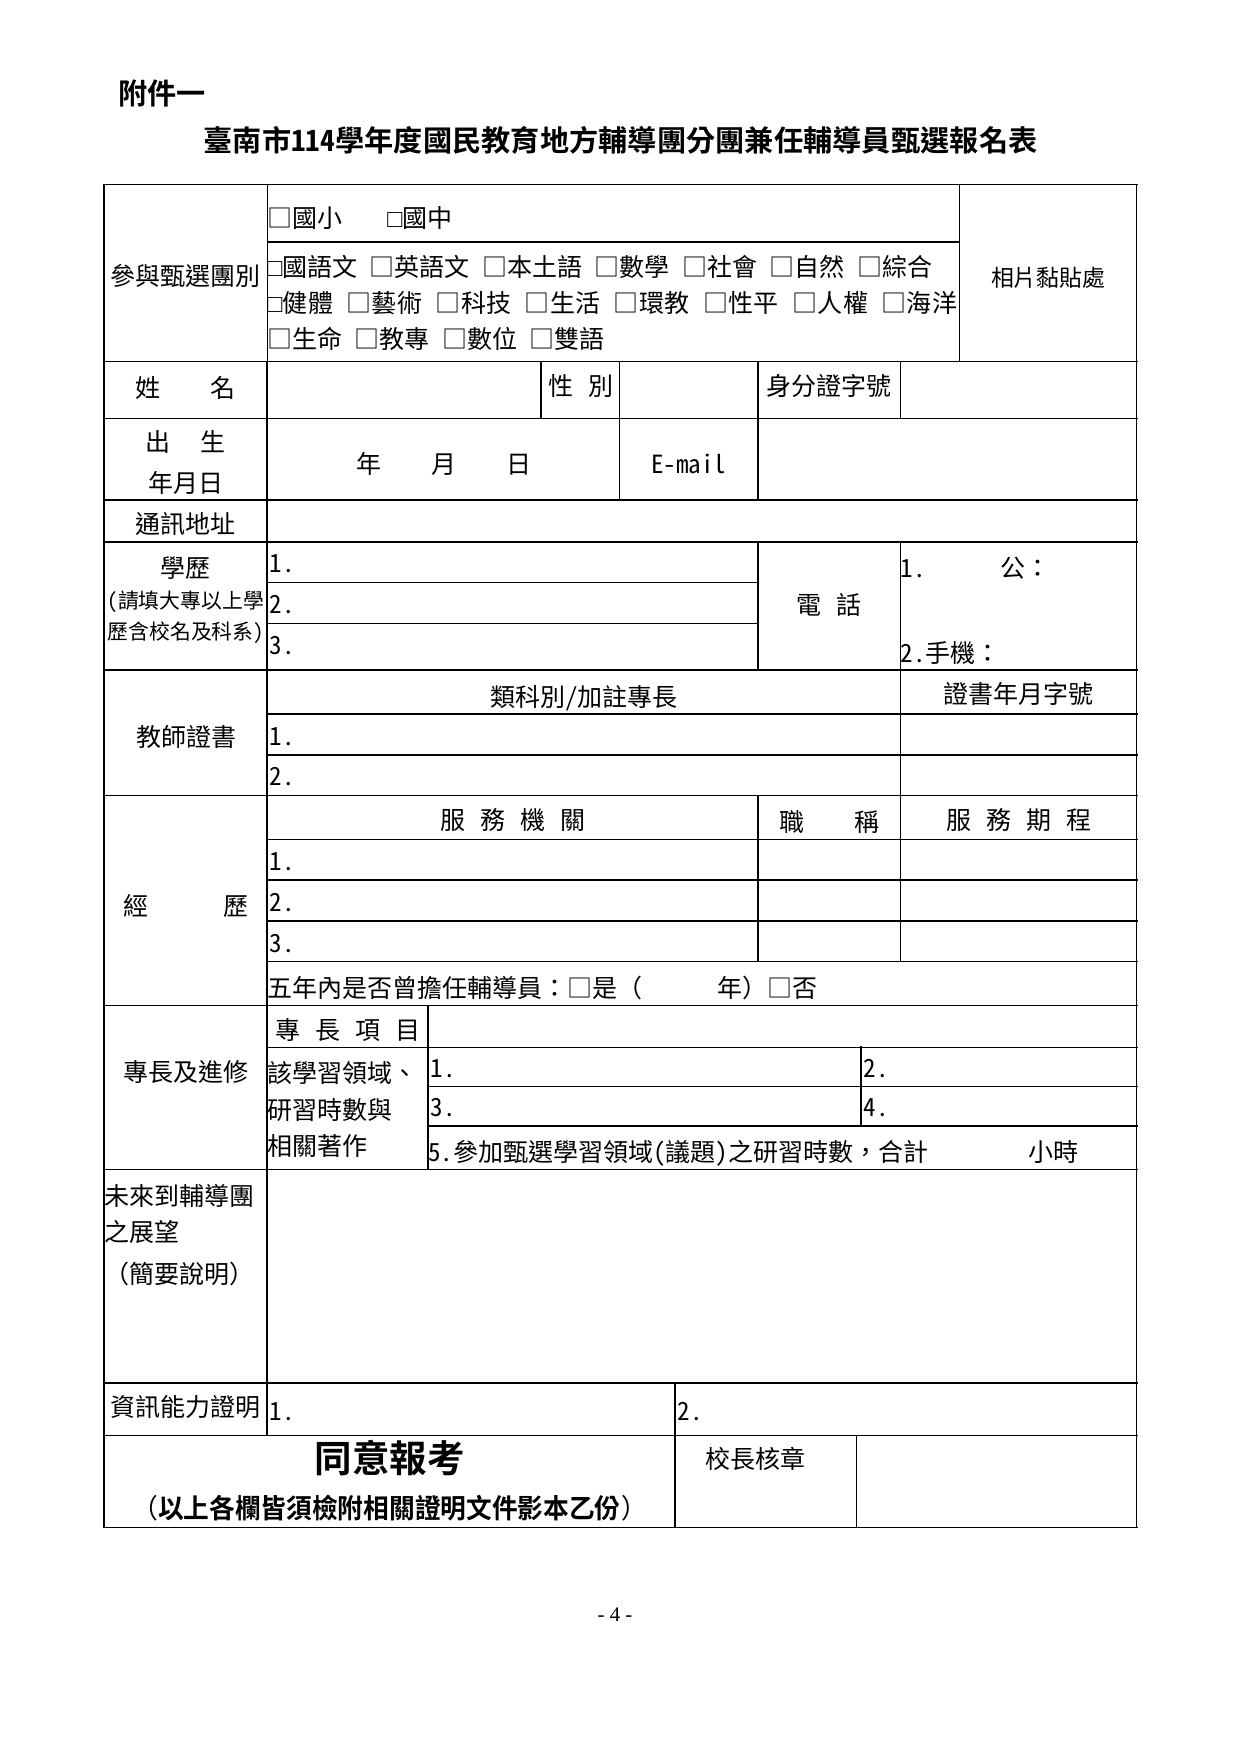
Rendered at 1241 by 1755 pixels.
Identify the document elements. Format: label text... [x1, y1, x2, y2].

table_cell 1. [268, 543, 757, 582]
table_cell 2. [268, 881, 757, 920]
table_cell 年 月 日 [268, 419, 619, 499]
table_cell [759, 881, 900, 920]
table_header 相片黏貼處 [960, 185, 1136, 361]
table_cell 教師證書 [105, 671, 266, 795]
table_cell 身分證字號 [759, 362, 900, 417]
table_cell 專長及進修 [105, 1006, 266, 1169]
table_cell [901, 756, 1136, 795]
table_cell 經 歷 [105, 796, 266, 1005]
table_header 參與甄選團別 [105, 185, 267, 361]
table_cell [857, 1436, 1136, 1526]
table_cell [429, 1006, 1136, 1046]
table_cell □國語文 □英語文 □本土語 □數學 □社會 □自然 □綜合 □健體 □藝術 □科技 □生活 □環教 □性平 □人權 □海洋 □生命 □教專 □數位 □雙語 [268, 243, 959, 361]
table_cell 2. [862, 1048, 1136, 1086]
table_cell 專 長 項 目 [268, 1006, 427, 1046]
table_cell 性 別 [542, 362, 619, 417]
table_cell 五年內是否曾擔任輔導員：□是（ 年）□否 [268, 962, 1136, 1005]
table_cell [268, 1170, 1136, 1382]
table_cell E-mail [620, 419, 757, 499]
table_cell [759, 840, 900, 879]
table_cell 證書年月字號 [901, 671, 1136, 713]
table_cell 2. [268, 583, 757, 622]
table_cell [901, 840, 1136, 879]
table_cell 3. [268, 624, 757, 669]
text 臺南市114學年度國民教育地方輔導團分團兼任輔導員甄選報名表 [106, 117, 1134, 159]
table_cell 校長核章 [676, 1436, 856, 1526]
table_cell 服 務 期 程 [901, 796, 1136, 838]
table_cell 類科別/加註專長 [268, 671, 900, 713]
table_cell 5.參加甄選學習領域(議題)之研習時數，合計 小時 [429, 1127, 1136, 1169]
table_cell 該學習領域、研習時數與 相關著作 [268, 1048, 427, 1169]
table_cell 4. [862, 1087, 1136, 1125]
table_cell 1. [268, 715, 900, 754]
table_cell 職 稱 [759, 796, 900, 838]
table_cell 姓 名 [105, 362, 266, 417]
table_cell 1. [268, 1384, 674, 1434]
table_cell [759, 419, 1136, 499]
table_cell [268, 501, 1136, 541]
table_cell 公： 2.手機： [901, 543, 1136, 669]
table_cell [620, 362, 757, 417]
table_cell 1. [429, 1048, 860, 1086]
table_cell 出 生 年月日 [105, 419, 266, 499]
table_cell [901, 362, 1136, 417]
table_cell 3. [429, 1087, 860, 1125]
table_cell 未來到輔導團之展望 （簡要說明） [105, 1170, 266, 1382]
table_cell 資訊能力證明 [105, 1384, 266, 1434]
table_cell 2. [268, 756, 900, 795]
table_cell [901, 922, 1136, 961]
table_cell 電 話 [759, 543, 900, 669]
table_cell 1. [268, 840, 757, 879]
table_cell 服 務 機 關 [268, 796, 757, 838]
table_cell [901, 715, 1136, 754]
table_cell 通訊地址 [105, 501, 266, 541]
table_cell [901, 881, 1136, 920]
table_cell [268, 362, 540, 417]
table_cell 2. [676, 1384, 1136, 1434]
subtitle 附件一 [118, 75, 1134, 112]
table_cell 3. [268, 922, 757, 961]
table_header □國小 □國中 [268, 185, 959, 241]
table_cell 學歷 (請填大專以上學歷含校名及科系) [105, 543, 266, 669]
table_cell [759, 922, 900, 961]
table_cell 同意報考 （以上各欄皆須檢附相關證明文件影本乙份） [105, 1436, 674, 1526]
